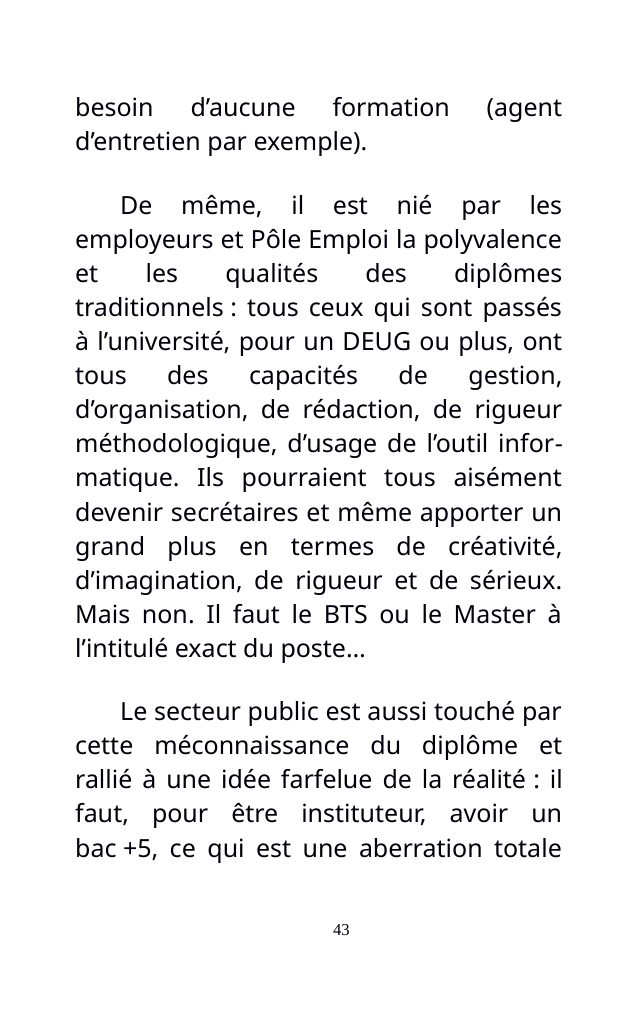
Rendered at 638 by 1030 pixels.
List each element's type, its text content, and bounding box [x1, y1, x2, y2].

text Le secteur public est aussi touché par cette méconnaissance du diplôme et rallié à une idée farfelue de la réalité : il faut, pour être instituteur, avoir un bac +5, ce qui est une aberration totale [75, 694, 562, 864]
text De même, il est nié par les employeurs et Pôle Emploi la polyvalence et les qualités des diplômes traditionnels : tous ceux qui sont passés à l’univer­sité, pour un DEUG ou plus, ont tous des capac­ités de gestion, d’organisation, de rédaction, de rigueur méthodologique, d’usage de l’outil infor­matique. Ils pourraient tous aisément devenir se­crétaires et même apporter un grand plus en ter­mes de créativité, d’imagination, de rigueur et de sérieux. Mais non. Il faut le BTS ou le Master à l’intitulé exact du poste… [75, 188, 562, 664]
text besoin d’aucune formation (agent d’entretien par exemple). [75, 90, 562, 158]
